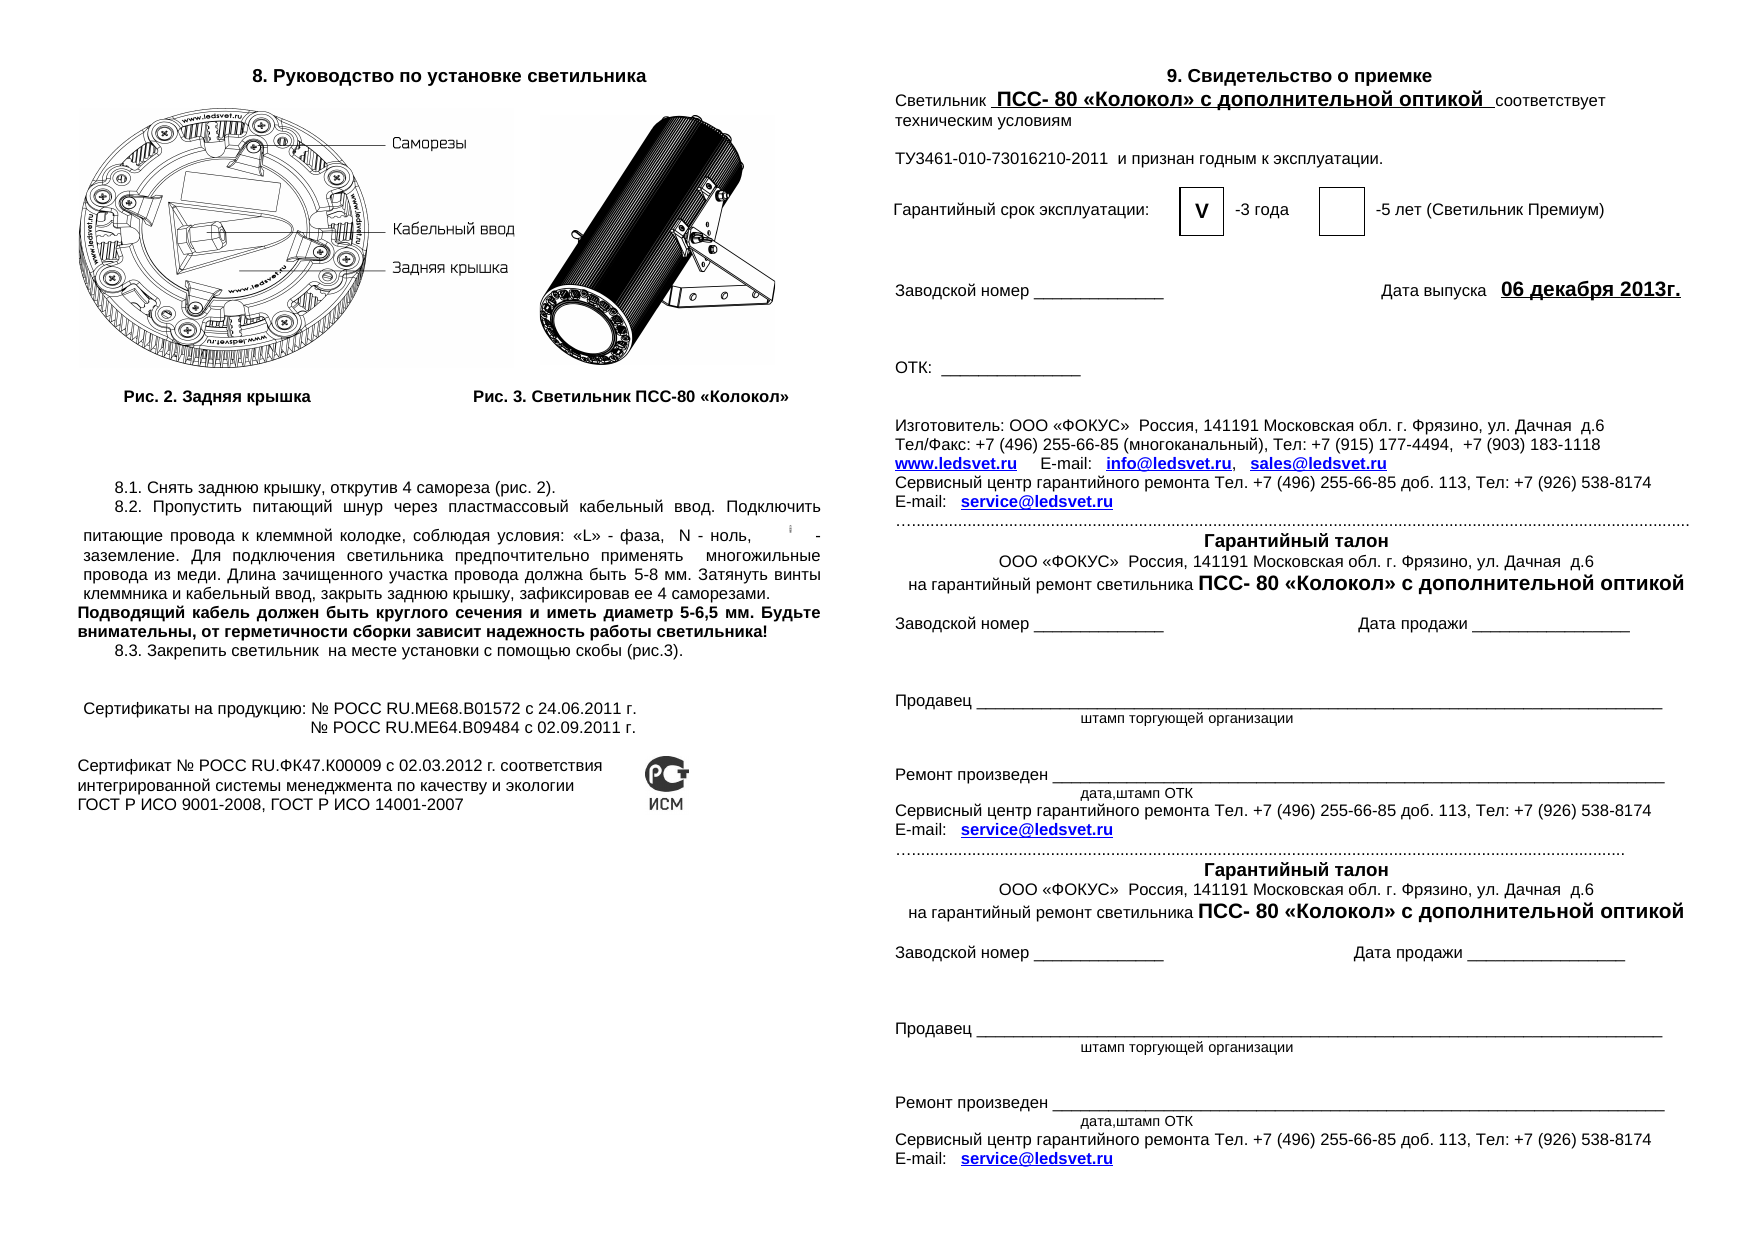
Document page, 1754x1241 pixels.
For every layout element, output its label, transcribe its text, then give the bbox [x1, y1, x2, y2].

text Рис. 2. Задняя крышка Рис. 3. Светильник ПСС-80 «Колокол» [77, 387, 821, 406]
text Заводской номер ______________ Дата продажи _________________ [895, 942, 1698, 962]
text ТУ3461-010-73016210-2011 и признан годным к эксплуатации. [895, 149, 1698, 168]
picture [645, 756, 689, 815]
picture [78, 108, 515, 368]
list 9. Свидетельство о приемке [901, 65, 1698, 86]
text дата,штамп ОТК [895, 784, 1698, 801]
table_header [1320, 188, 1364, 234]
text 8. Руководство по установке светильника [77, 65, 821, 86]
text на гарантийный ремонт светильника ПСС- 80 «Колокол» с дополнительной оптикой [895, 571, 1698, 595]
text 8.2. Пропустить питающий шнур через пластмассовый кабельный ввод. Подключить питающие провода к клеммной колодке, соблюдая условия: «L» - фаза, N - ноль, - заземление. Для подключения светильника предпочтительно применять многожильные провода из меди. Длина зачищенного участка провода должна быть 5-8 мм. Затянуть винты клеммника и кабельный ввод, закрыть заднюю крышку, зафиксировав ее 4 саморезами. [83, 497, 821, 603]
list ГОСТ Р ИСО 9001-2008, ГОСТ Р ИСО 14001-2007 [77, 794, 643, 814]
text Продавец __________________________________________________________________________ [895, 1019, 1698, 1038]
text ООО «ФОКУС» Россия, 141191 Московская обл. г. Фрязино, ул. Дачная д.6 [895, 552, 1698, 571]
list интегрированной системы менеджмента по качеству и экологии [77, 775, 643, 794]
text Заводской номер ______________ Дата продажи _________________ [895, 614, 1698, 633]
text ООО «ФОКУС» Россия, 141191 Московская обл. г. Фрязино, ул. Дачная д.6 [895, 880, 1698, 899]
text Изготовитель: ООО «ФОКУС» Россия, 141191 Московская обл. г. Фрязино, ул. Дачная д.6 [895, 415, 1698, 434]
text www.ledsvet.ru E-mail: info@ledsvet.ru, sales@ledsvet.ru [895, 454, 1698, 473]
text Сервисный центр гарантийного ремонта Тел. +7 (496) 255-66-85 доб. 113, Тел: +7 (926) 538-8174 [895, 473, 1698, 492]
text Светильник ПСС- 80 «Колокол» с дополнительной оптикой соответствует техническим условиям [895, 86, 1698, 129]
table_header Гарантийный срок эксплуатации: [882, 187, 1179, 234]
list № РОСС RU.МЕ64.В09484 с 02.09.2011 г. [83, 718, 821, 737]
text Ремонт произведен __________________________________________________________________ [895, 765, 1698, 784]
text Сервисный центр гарантийного ремонта Тел. +7 (496) 255-66-85 доб. 113, Тел: +7 (926) 538-8174 [895, 801, 1698, 820]
text Заводской номер ______________ Дата выпуска 06 декабря 2013г. [895, 276, 1698, 300]
text Сервисный центр гарантийного ремонта Тел. +7 (496) 255-66-85 доб. 113, Тел: +7 (926) 538-8174 [895, 1129, 1698, 1148]
table_header -5 лет (Светильник Премиум) [1365, 187, 1657, 234]
text ОТК: _______________ [895, 358, 1698, 377]
table_header -3 года [1224, 187, 1319, 234]
text Тел/Факс: +7 (496) 255-66-85 (многоканальный), Тел: +7 (915) 177-4494, +7 (903) 183-1118 [895, 434, 1698, 454]
text 8.3. Закрепить светильник на месте установки с помощью скобы (рис.3). [83, 641, 821, 660]
list [690, 756, 821, 775]
text ….......................................................................................................................................................... [895, 839, 1698, 858]
text E-mail: service@ledsvet.ru [895, 820, 1698, 839]
text E-mail: service@ledsvet.ru [895, 492, 1698, 511]
text E-mail: service@ledsvet.ru [895, 1148, 1698, 1168]
text Гарантийный талон [895, 858, 1698, 880]
text на гарантийный ремонт светильника ПСС- 80 «Колокол» с дополнительной оптикой [895, 899, 1698, 923]
list [690, 794, 821, 814]
text штамп торгующей организации [895, 1038, 1698, 1055]
text …........................................................................................................................................................................ [895, 511, 1698, 530]
text дата,штамп ОТК [895, 1112, 1698, 1129]
text 8.1. Снять заднюю крышку, открутив 4 самореза (рис. 2). [83, 478, 821, 497]
text Подводящий кабель должен быть круглого сечения и иметь диаметр 5-6,5 мм. Будьте внимательны, от герметичности сборки зависит надежность работы светильника! [77, 603, 821, 641]
list Сертификат № РОСС RU.ФК47.К00009 с 02.03.2012 г. соответствия [77, 756, 643, 775]
text штамп торгующей организации [895, 710, 1698, 727]
text Продавец __________________________________________________________________________ [895, 691, 1698, 710]
list [690, 775, 821, 794]
text Гарантийный талон [895, 530, 1698, 552]
table_header V [1181, 188, 1223, 234]
text Сертификаты на продукцию: № РОСС RU.МЕ68.В01572 с 24.06.2011 г. [83, 699, 821, 718]
picture [539, 115, 775, 365]
text Ремонт произведен __________________________________________________________________ [895, 1093, 1698, 1112]
